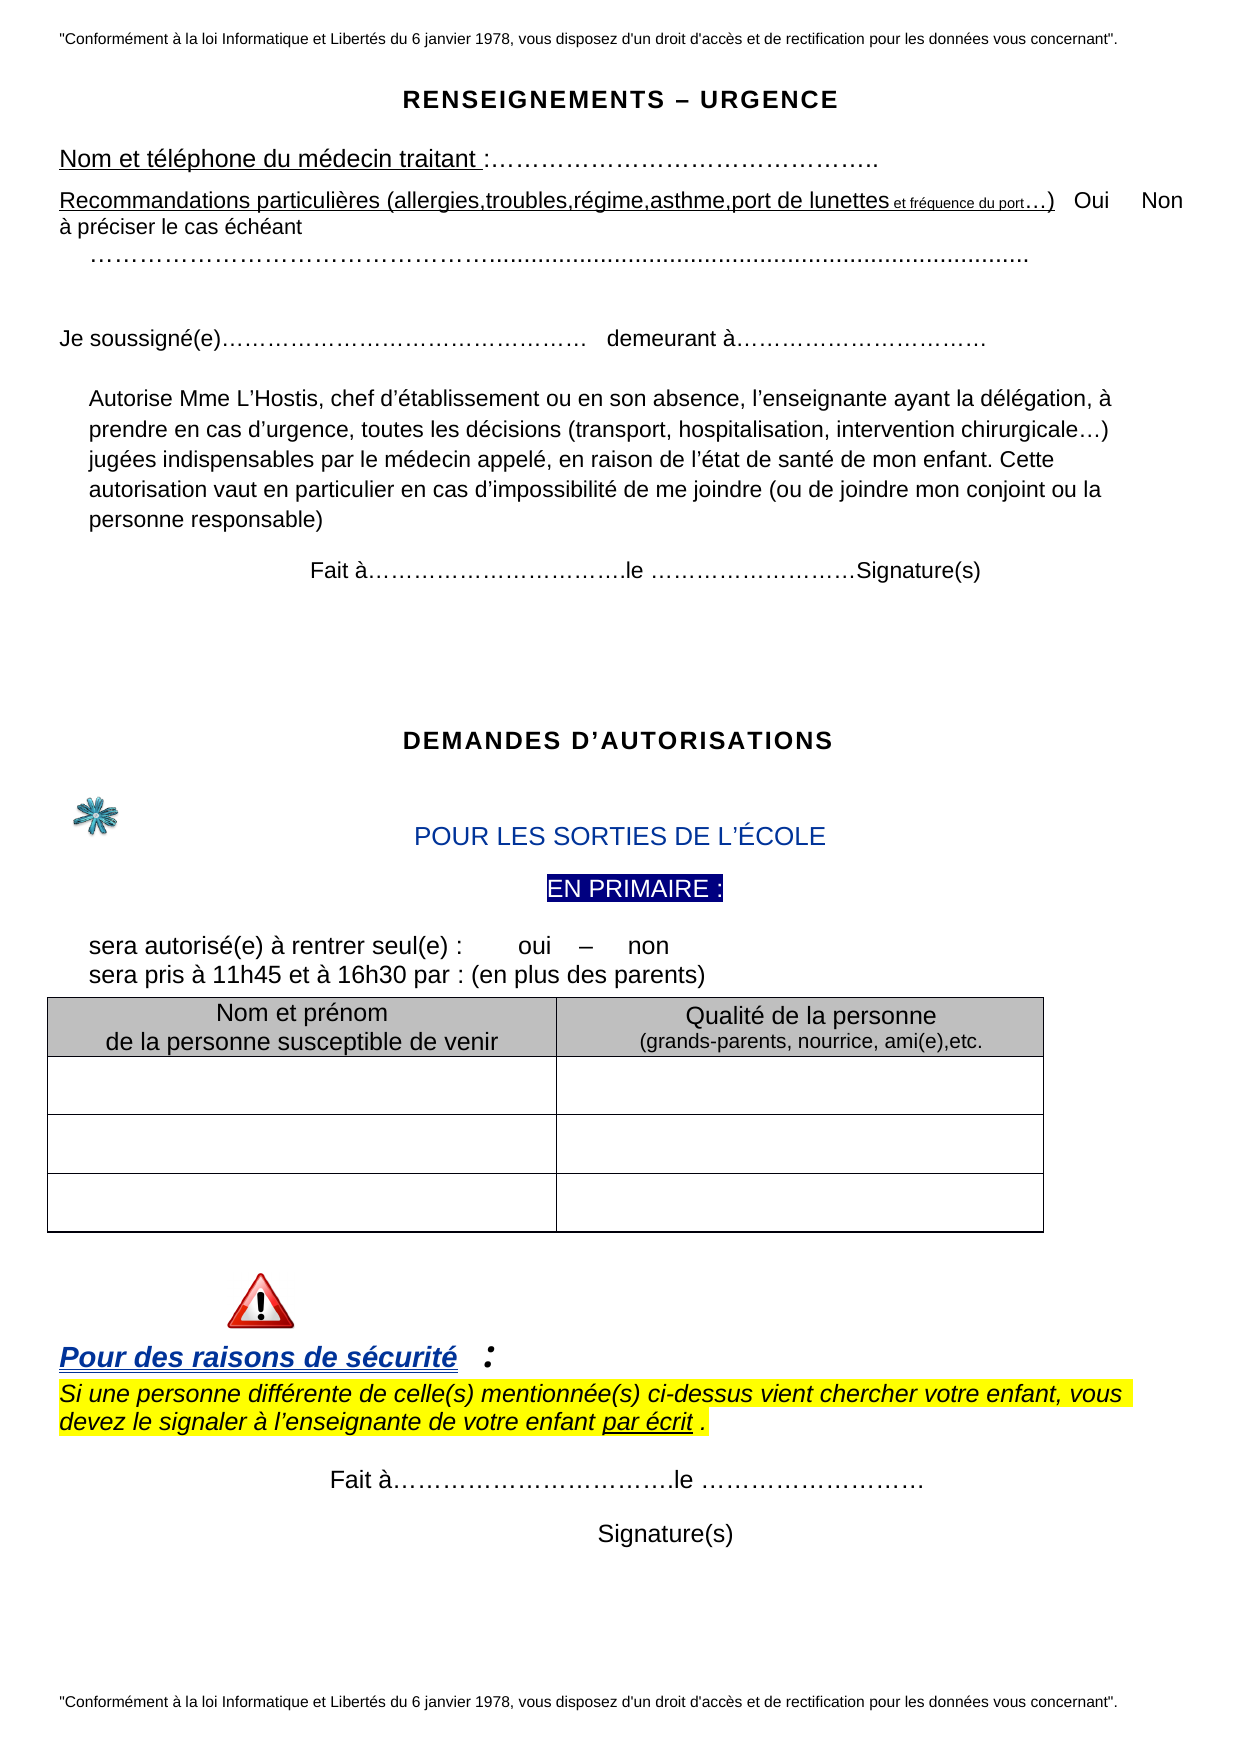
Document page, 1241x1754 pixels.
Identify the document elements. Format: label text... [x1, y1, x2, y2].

list Signature(s) [0, 1519, 1240, 1547]
list Fait à…………………………….le ………………………Signature(s) [59, 557, 1152, 583]
text sera pris à 11h45 et à 16h30 par : (en plus des parents) [89, 960, 1181, 989]
table_cell [48, 1174, 556, 1231]
table_cell [557, 1174, 1043, 1231]
table_header Qualité de la personne (grands-parents, nourrice, ami(e),etc. [557, 998, 1043, 1056]
text Pour des raisons de sécurité : [59, 1327, 1181, 1378]
list Autorise Mme L’Hostis, chef d’établissement ou en son absence, l’enseignante ayant la délégation, à prendre en cas d’urgence, toutes les décisions (transport, hospitalisation, intervention chirurgicale…) jugées indispensables par le médecin appelé, en raison de l’état de santé de mon enfant. Cette autorisation vaut en particulier en cas d’impossibilité de me joindre (ou de joindre mon conjoint ou la personne responsable) [89, 385, 1152, 532]
text DEMANDES D’AUTORISATIONS [59, 696, 1181, 764]
picture [67, 793, 124, 840]
table_cell [48, 1057, 556, 1114]
text En primaire : [89, 874, 1181, 902]
list Je soussigné(e)………………………………………… demeurant à…………………………… [59, 325, 1240, 351]
text "Conformément à la loi Informatique et Libertés du 6 janvier 1978, vous disposez d'un droit d'accès et de rectification pour les données vous concernant". [59, 1693, 1181, 1711]
table_header Nom et prénom de la personne susceptible de venir [48, 998, 556, 1056]
table_cell [557, 1057, 1043, 1114]
text sera autorisé(e) à rentrer seul(e) : oui – non [89, 931, 1181, 960]
table_cell [48, 1115, 556, 1173]
text "Conformément à la loi Informatique et Libertés du 6 janvier 1978, vous disposez d'un droit d'accès et de rectification pour les données vous concernant". [59, 29, 1181, 48]
subtitle RENSEIGNEMENTS – URGENCE [59, 74, 1181, 113]
text Nom et téléphone du médecin traitant :……………………………………….. [59, 144, 1181, 173]
picture [226, 1272, 295, 1329]
text à préciser le cas échéant ………………………………………….............................................................................. [59, 213, 1240, 267]
list Fait à…………………………….le ……………………… [0, 1465, 1240, 1493]
table_cell [557, 1115, 1043, 1173]
list Recommandations particulières (allergies,troubles,régime,asthme,port de lunettes et fréquence du port…) Oui Non [59, 187, 1240, 213]
text Pour les sorties de l’école [59, 821, 1181, 851]
text Si une personne différente de celle(s) mentionnée(s) ci-dessus vient chercher votre enfant, vous devez le signaler à l’enseignante de votre enfant par écrit . [59, 1378, 1181, 1436]
